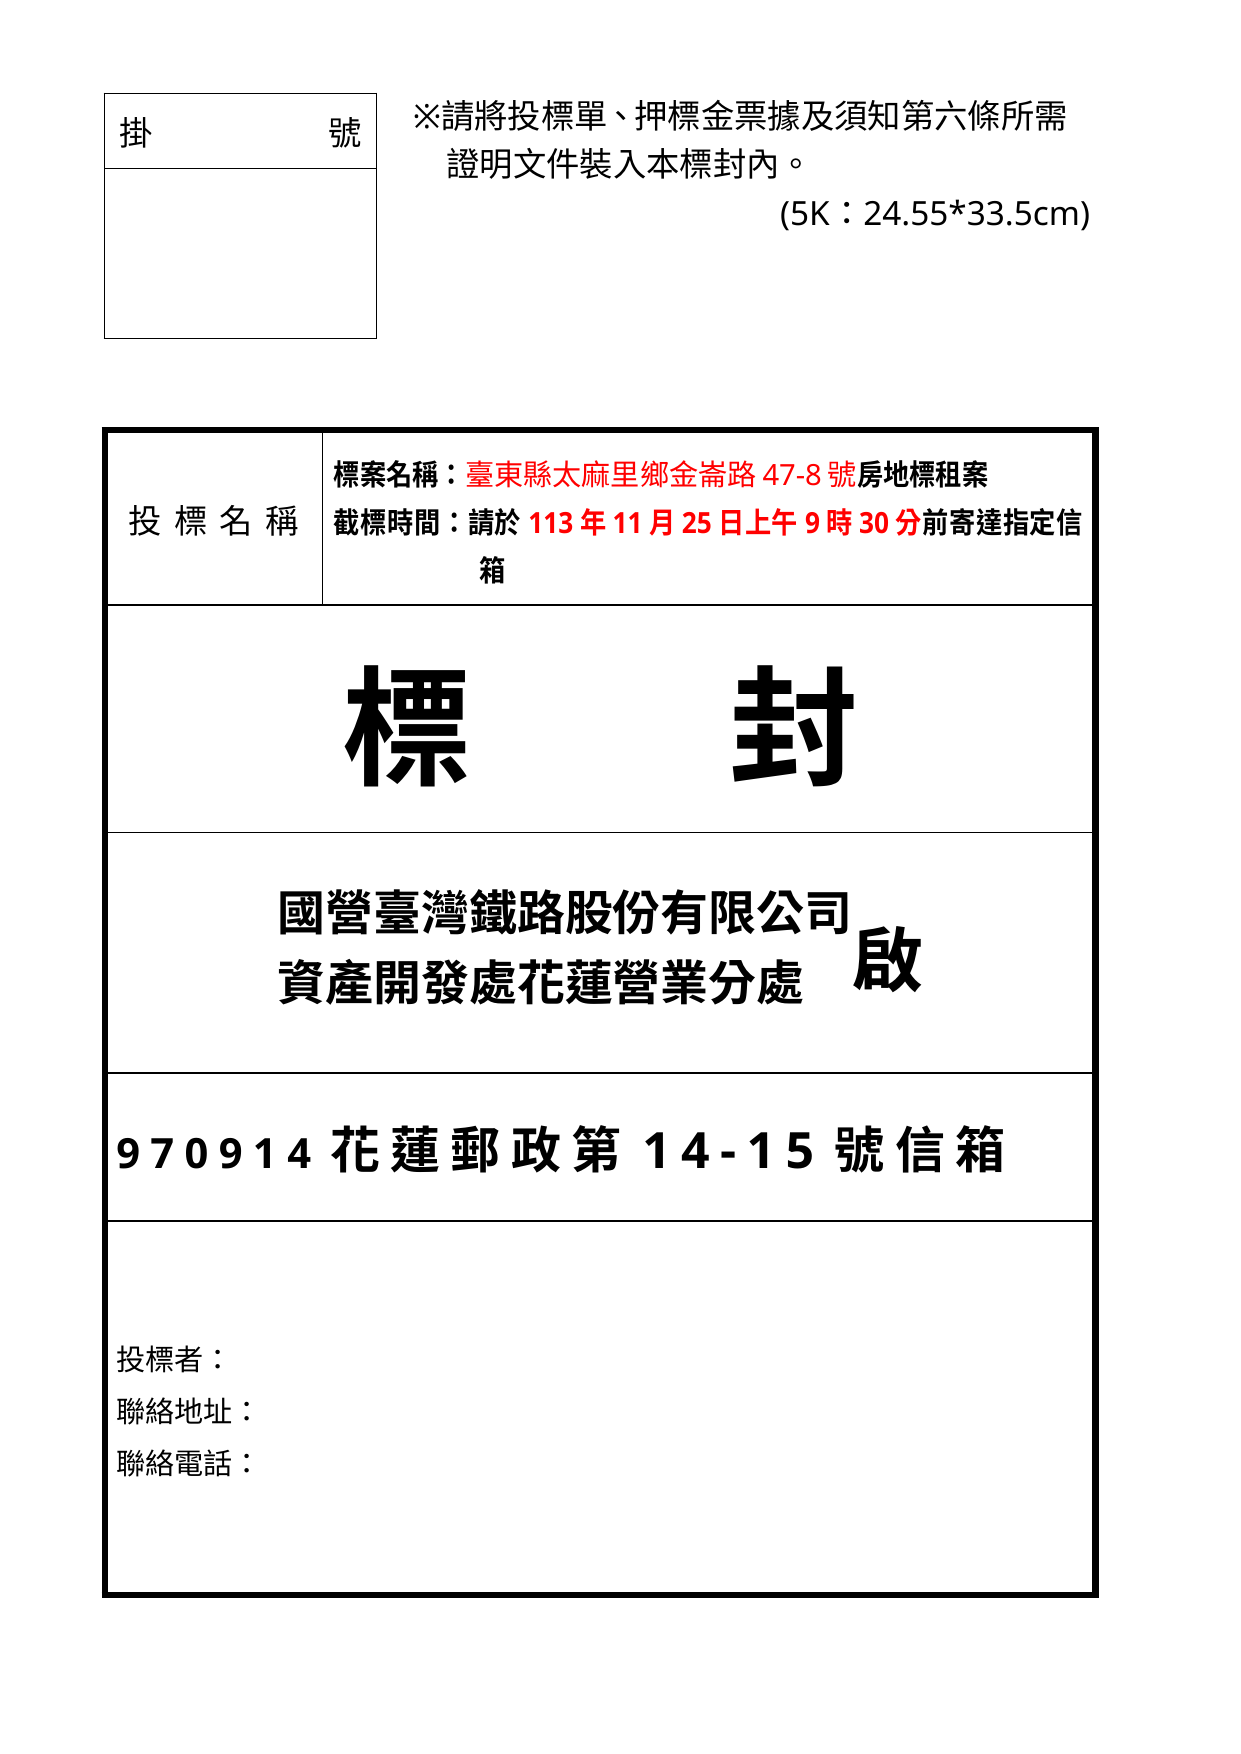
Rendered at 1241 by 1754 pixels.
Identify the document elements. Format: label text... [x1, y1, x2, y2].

table_cell 標 封 [108, 606, 1092, 831]
table_header 投標名稱 [108, 433, 322, 604]
table_header 標案名稱：臺東縣太麻里鄉金崙路47-8號房地標租案 截標時間：請於113年11月25日上午9時30分前寄達指定信箱 [323, 433, 1092, 604]
text ※請將投標單、押標金票據及須知第六條所需 證明文件裝入本標封內。 [413, 90, 1090, 186]
table_header 掛號 [105, 94, 376, 168]
table_cell 投標者： 聯絡地址： 聯絡電話： [108, 1222, 1092, 1592]
text (5K：24.55*33.5cm) [413, 186, 1090, 235]
table_cell 國營臺灣鐵路股份有限公司資產開發處花蓮營業分處啟 [108, 833, 1092, 1072]
table_cell 970914花蓮郵政第14-15號信箱 [108, 1074, 1092, 1220]
table_cell [105, 169, 376, 338]
